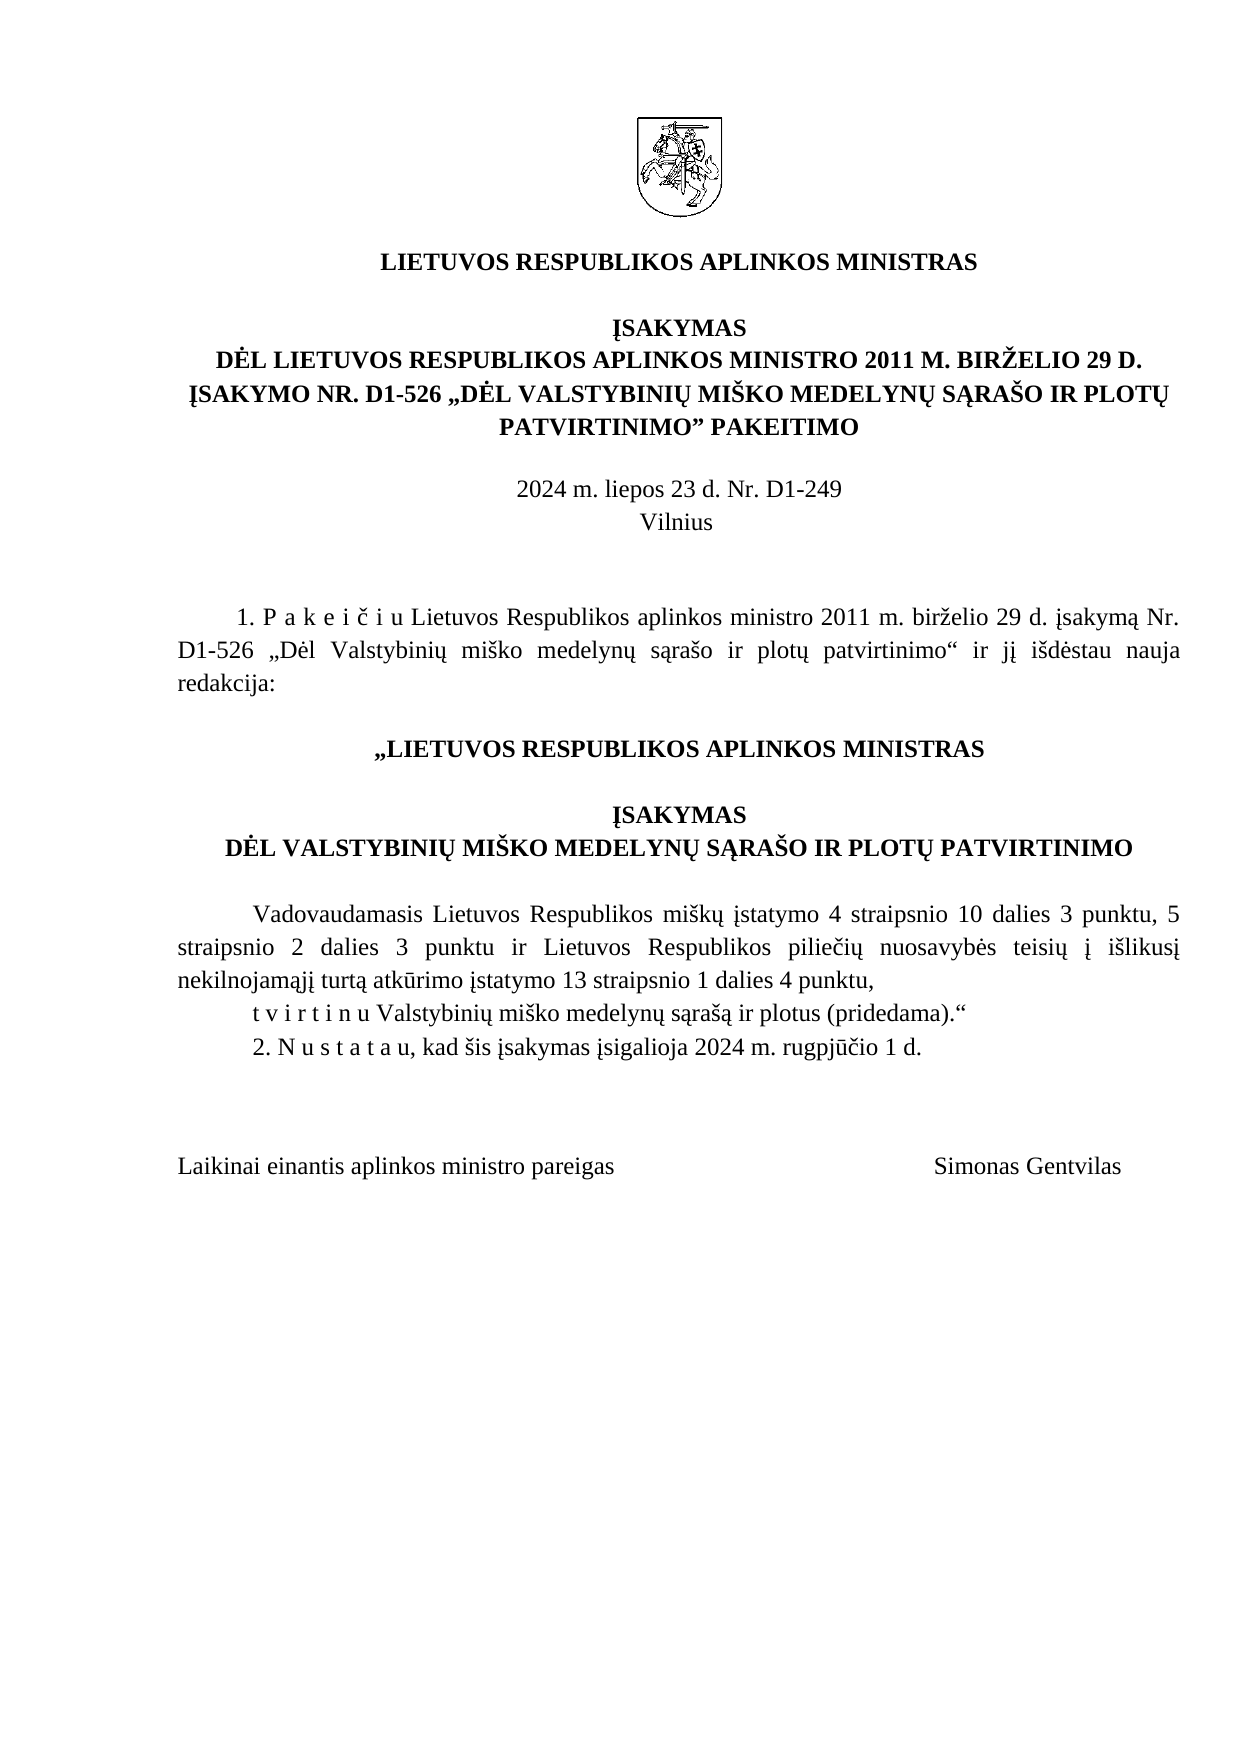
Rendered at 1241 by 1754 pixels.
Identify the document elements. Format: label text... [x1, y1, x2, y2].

text Laikinai einantis aplinkos ministro pareigas Simonas Gentvilas [177, 1151, 1181, 1179]
text „LIETUVOS RESPUBLIKOS APLINKOS MINISTRAS [177, 734, 1181, 763]
text DĖL LIETUVOS RESPUBLIKOS APLINKOS MINISTRO 2011 M. BIRŽELIO 29 D. ĮSAKYMO NR. D1-526 „DĖL VALSTYBINIŲ MIŠKO MEDELYNŲ SĄRAŠO IR PLOTŲ PATVIRTINIMO” PAKEITIMO [177, 346, 1181, 440]
text LIETUVOS RESPUBLIKOS APLINKOS MINISTRAS [177, 247, 1181, 275]
text 2024 m. liepos 23 d. Nr. D1-249 [177, 474, 1181, 503]
text 1. P a k e i č i u Lietuvos Respublikos aplinkos ministro 2011 m. birželio 29 d. įsakymą Nr. D1-526 „Dėl Valstybinių miško medelynų sąrašo ir plotų patvirtinimo“ ir jį išdėstau nauja redakcija: [177, 602, 1181, 697]
text t v i r t i n u Valstybinių miško medelynų sąrašą ir plotus (pridedama).“ [177, 998, 1181, 1027]
text DĖL Valstybinių miško medelynų sąrašo ir plotų patvirtinimo [177, 833, 1181, 862]
text ĮSAKYMAS [177, 313, 1181, 341]
text ĮSAKYMAS [177, 800, 1181, 829]
text Vilnius [177, 507, 1181, 536]
text Vadovaudamasis Lietuvos Respublikos miškų įstatymo 4 straipsnio 10 dalies 3 punktu, 5 straipsnio 2 dalies 3 punktu ir Lietuvos Respublikos piliečių nuosavybės teisių į išlikusį nekilnojamąjį turtą atkūrimo įstatymo 13 straipsnio 1 dalies 4 punktu, [177, 899, 1181, 994]
text 2. N u s t a t a u, kad šis įsakymas įsigalioja 2024 m. rugpjūčio 1 d. [177, 1032, 1181, 1060]
